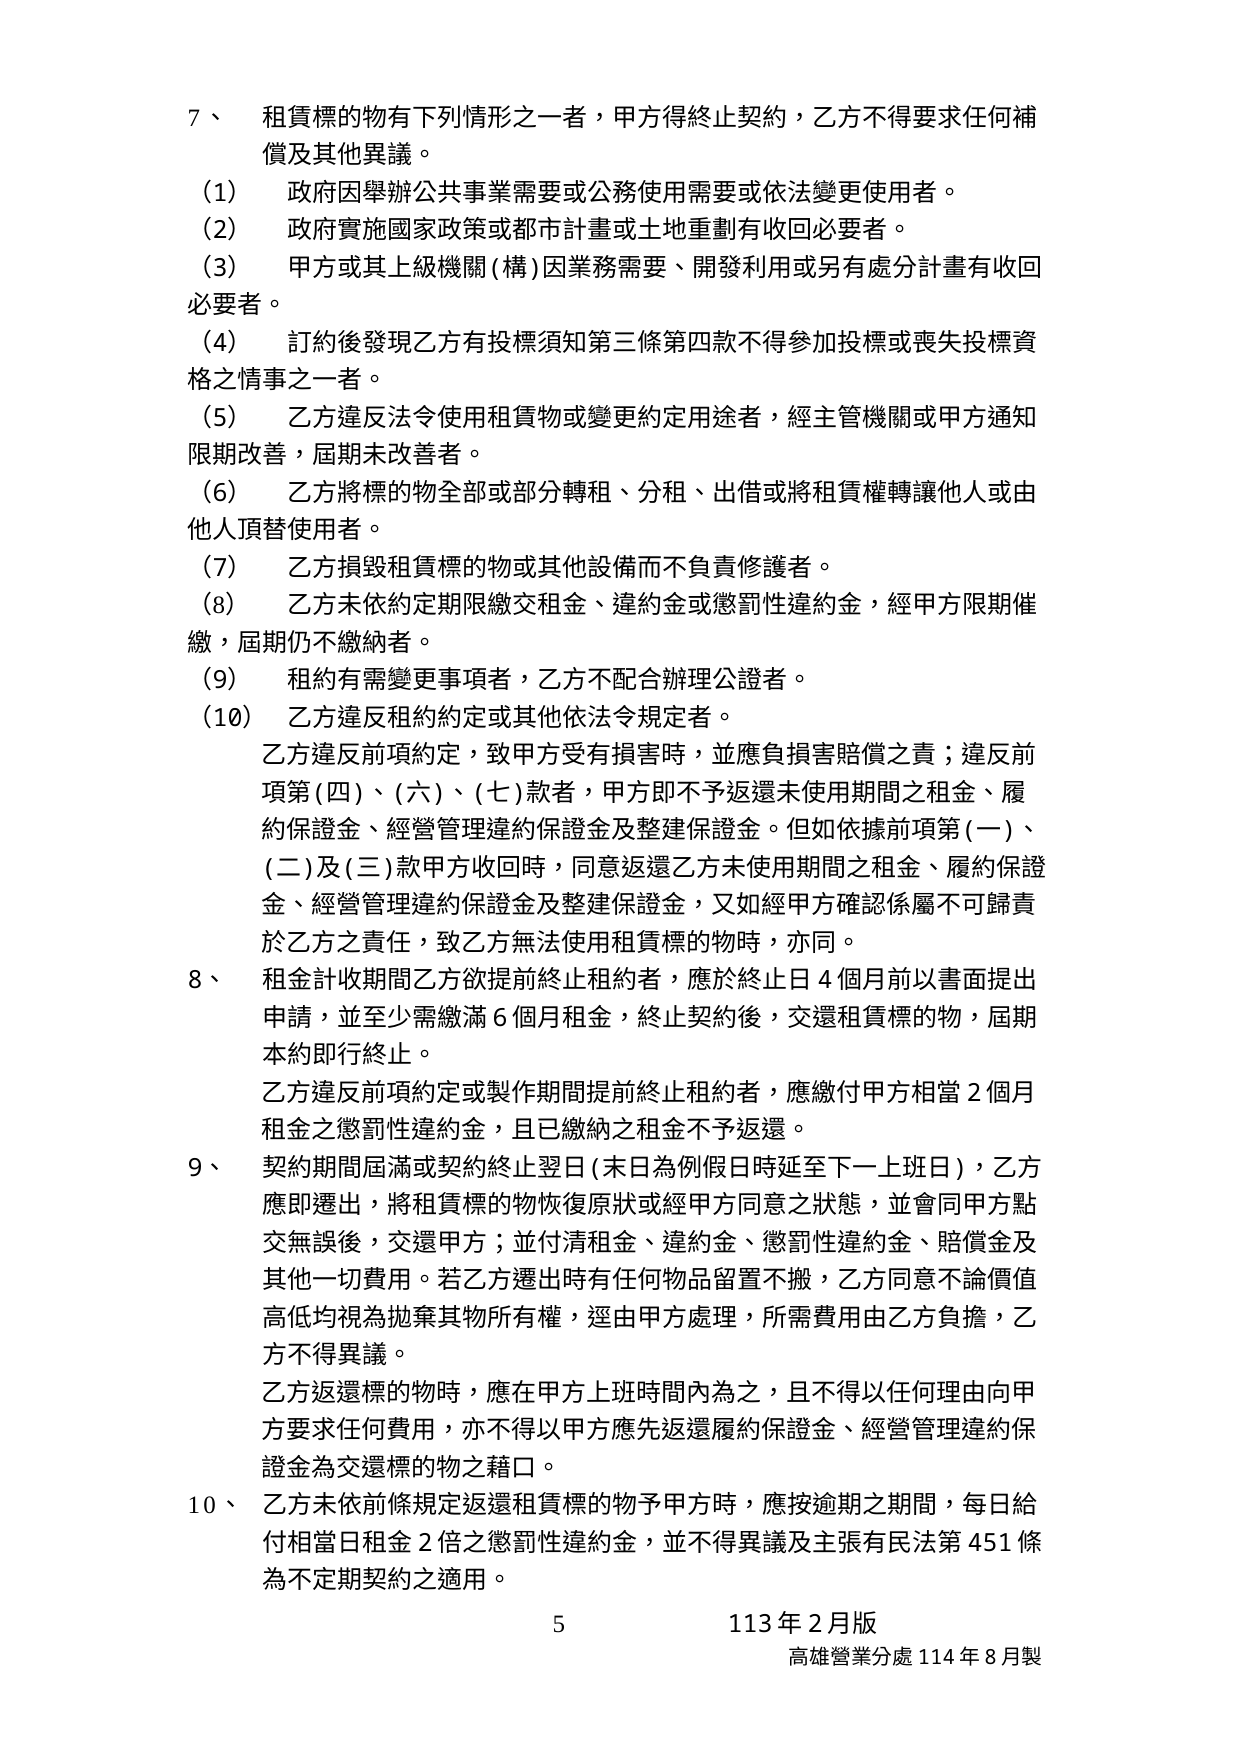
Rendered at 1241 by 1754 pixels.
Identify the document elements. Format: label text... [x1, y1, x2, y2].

list 乙方未依前條規定返還租賃標的物予甲方時，應按逾期之期間，每日給付相當日租金2倍之懲罰性違約金，並不得異議及主張有民法第451條為不定期契約之適用。 [187, 1484, 1053, 1596]
text 乙方違反前項約定，致甲方受有損害時，並應負損害賠償之責；違反前項第(四)、(六)、(七)款者，甲方即不予返還未使用期間之租金、履約保證金、經營管理違約保證金及整建保證金。但如依據前項第(一)、(二)及(三)款甲方收回時，同意返還乙方未使用期間之租金、履約保證金、經營管理違約保證金及整建保證金，又如經甲方確認係屬不可歸責於乙方之責任，致乙方無法使用租賃標的物時，亦同。 [261, 734, 1047, 959]
text 乙方違反前項約定或製作期間提前終止租約者，應繳付甲方相當2個月租金之懲罰性違約金，且已繳納之租金不予返還。 [261, 1071, 1053, 1146]
list 租約有需變更事項者，乙方不配合辦理公證者。 [187, 659, 1047, 696]
list 甲方或其上級機關(構)因業務需要、開發利用或另有處分計畫有收回必要者。 [187, 246, 1047, 321]
list 租賃標的物有下列情形之一者，甲方得終止契約，乙方不得要求任何補償及其他異議。 [187, 96, 1053, 171]
list 政府實施國家政策或都市計畫或土地重劃有收回必要者。 [187, 209, 1047, 246]
list 訂約後發現乙方有投標須知第三條第四款不得參加投標或喪失投標資格之情事之一者。 [187, 321, 1047, 396]
list 乙方未依約定期限繳交租金、違約金或懲罰性違約金，經甲方限期催繳，屆期仍不繳納者。 [187, 584, 1047, 659]
list 乙方將標的物全部或部分轉租、分租、出借或將租賃權轉讓他人或由他人頂替使用者。 [187, 471, 1047, 546]
list 乙方違反租約約定或其他依法令規定者。 [187, 696, 1047, 734]
list 乙方損毀租賃標的物或其他設備而不負責修護者。 [187, 546, 1047, 584]
list 租金計收期間乙方欲提前終止租約者，應於終止日4個月前以書面提出申請，並至少需繳滿6個月租金，終止契約後，交還租賃標的物，屆期本約即行終止。 [187, 959, 1053, 1071]
text 乙方返還標的物時，應在甲方上班時間內為之，且不得以任何理由向甲方要求任何費用，亦不得以甲方應先返還履約保證金、經營管理違約保證金為交還標的物之藉口。 [261, 1371, 1053, 1484]
list 政府因舉辦公共事業需要或公務使用需要或依法變更使用者。 [187, 171, 1047, 209]
list 契約期間屆滿或契約終止翌日(末日為例假日時延至下一上班日)，乙方應即遷出，將租賃標的物恢復原狀或經甲方同意之狀態，並會同甲方點交無誤後，交還甲方；並付清租金、違約金、懲罰性違約金、賠償金及其他一切費用。若乙方遷出時有任何物品留置不搬，乙方同意不論價值高低均視為拋棄其物所有權，逕由甲方處理，所需費用由乙方負擔，乙方不得異議。 [187, 1146, 1053, 1371]
list 乙方違反法令使用租賃物或變更約定用途者，經主管機關或甲方通知限期改善，屆期未改善者。 [187, 396, 1047, 471]
